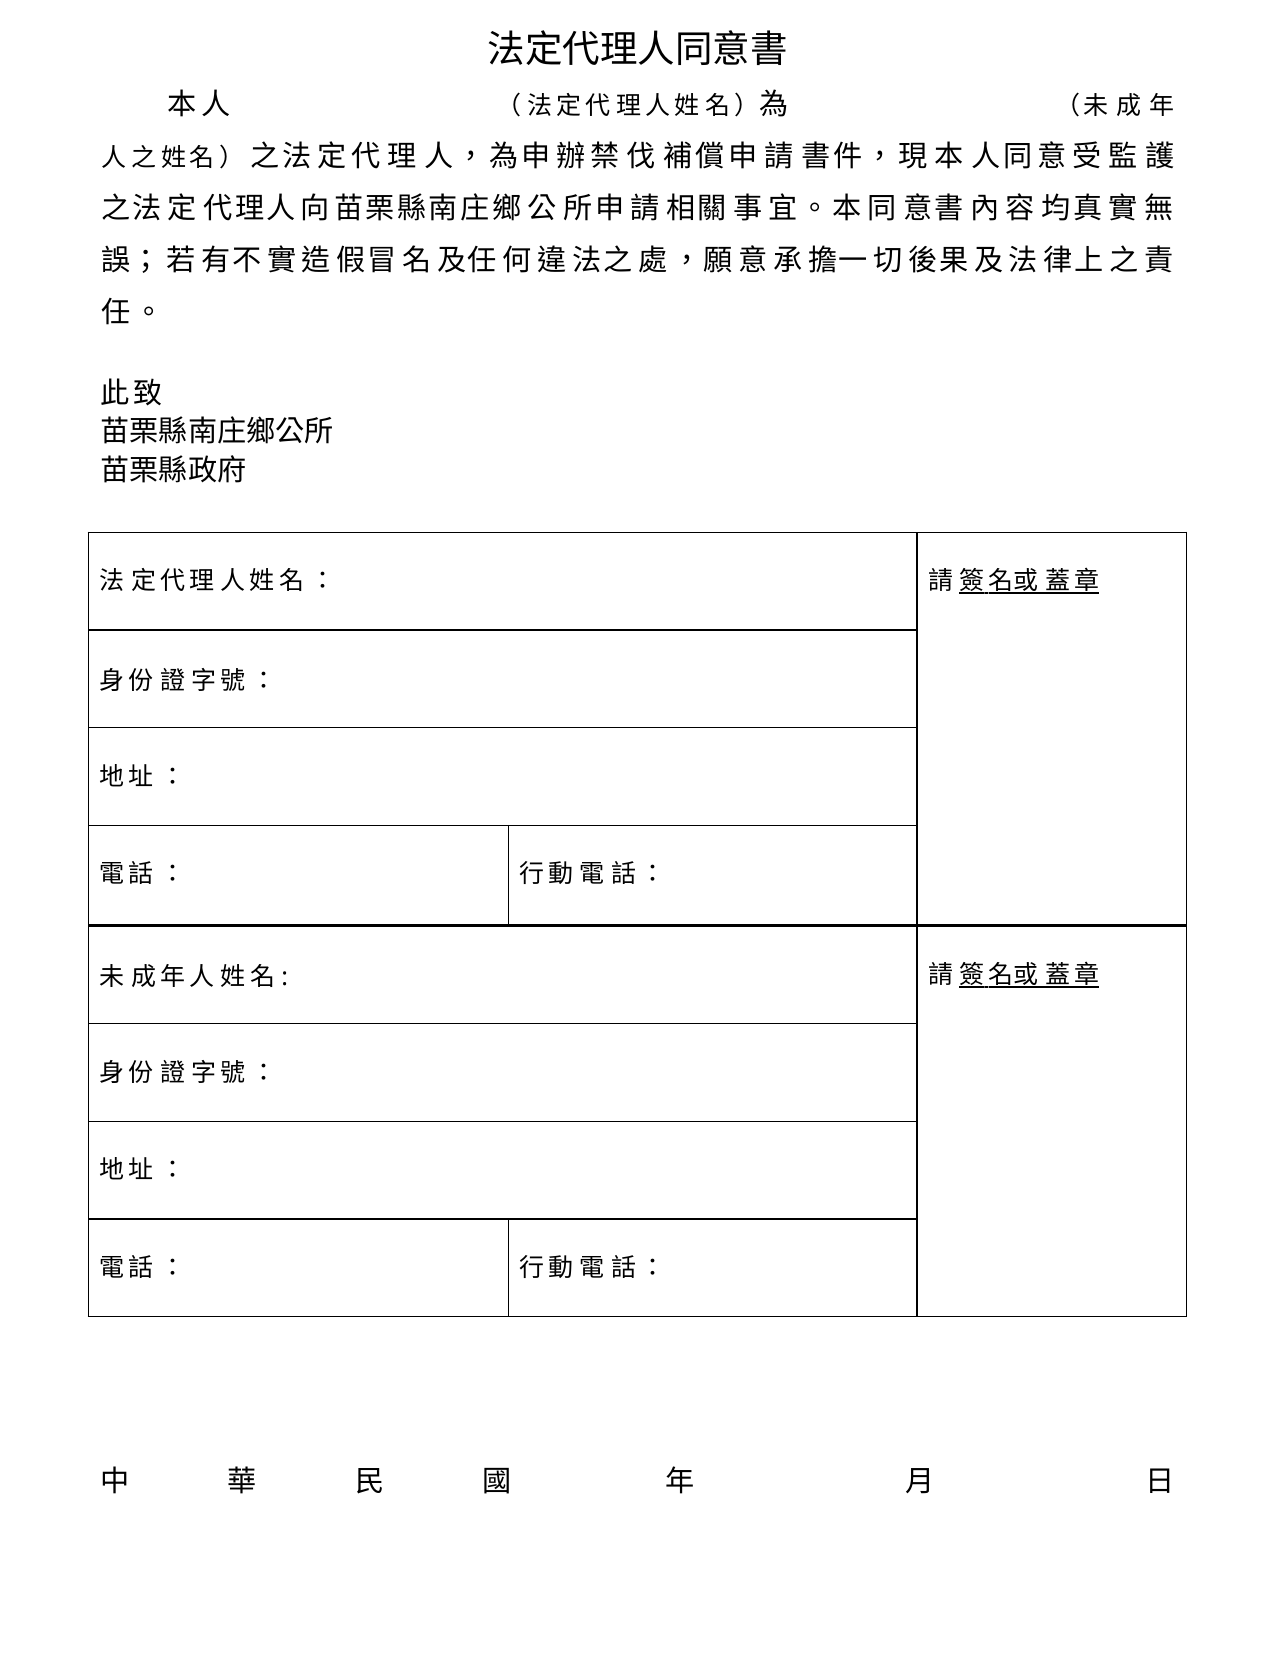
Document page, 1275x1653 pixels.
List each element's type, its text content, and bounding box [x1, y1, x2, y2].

table_cell 請 簽名或 蓋章 [918, 927, 1186, 1316]
text 苗栗縣政府 [100, 449, 1198, 488]
table_cell 身份 證 字號 ： [89, 631, 916, 727]
text 中 華 民 國 年 月 日 [100, 1460, 1198, 1499]
table_cell 地址 ： [89, 1122, 916, 1218]
text 本人 （ 法定代 理人姓 名）為 （未成年 人之姓名）之法定代理人，為申辦禁伐補償申請書件，現本人同意受監護 之法定代理人向苗栗縣南庄鄉公所申請相關事宜。本同意書內容均真實無 誤；若有不實造假冒名及任何違法之處，願意承擔一切後果及法律上之責 任。 [101, 73, 1174, 333]
table_cell 行動 電 話： [509, 826, 916, 924]
table_header 請 簽名或 蓋章 [918, 533, 1186, 924]
table_cell 未 成年人 姓名 : [89, 927, 916, 1023]
text 苗栗縣南庄鄉公所 [100, 411, 1198, 449]
table_header 法 定代理 人姓名 ： [89, 533, 916, 629]
table_cell 地址 ： [89, 728, 916, 825]
subtitle 法定代理人同意書 [77, 25, 1198, 72]
text 此致 [100, 372, 1198, 411]
table_cell 行動 電 話： [509, 1220, 916, 1316]
table_cell 電話 ： [89, 1220, 508, 1316]
table_cell 身份 證 字號 ： [89, 1024, 916, 1121]
table_cell 電話 ： [89, 826, 508, 924]
